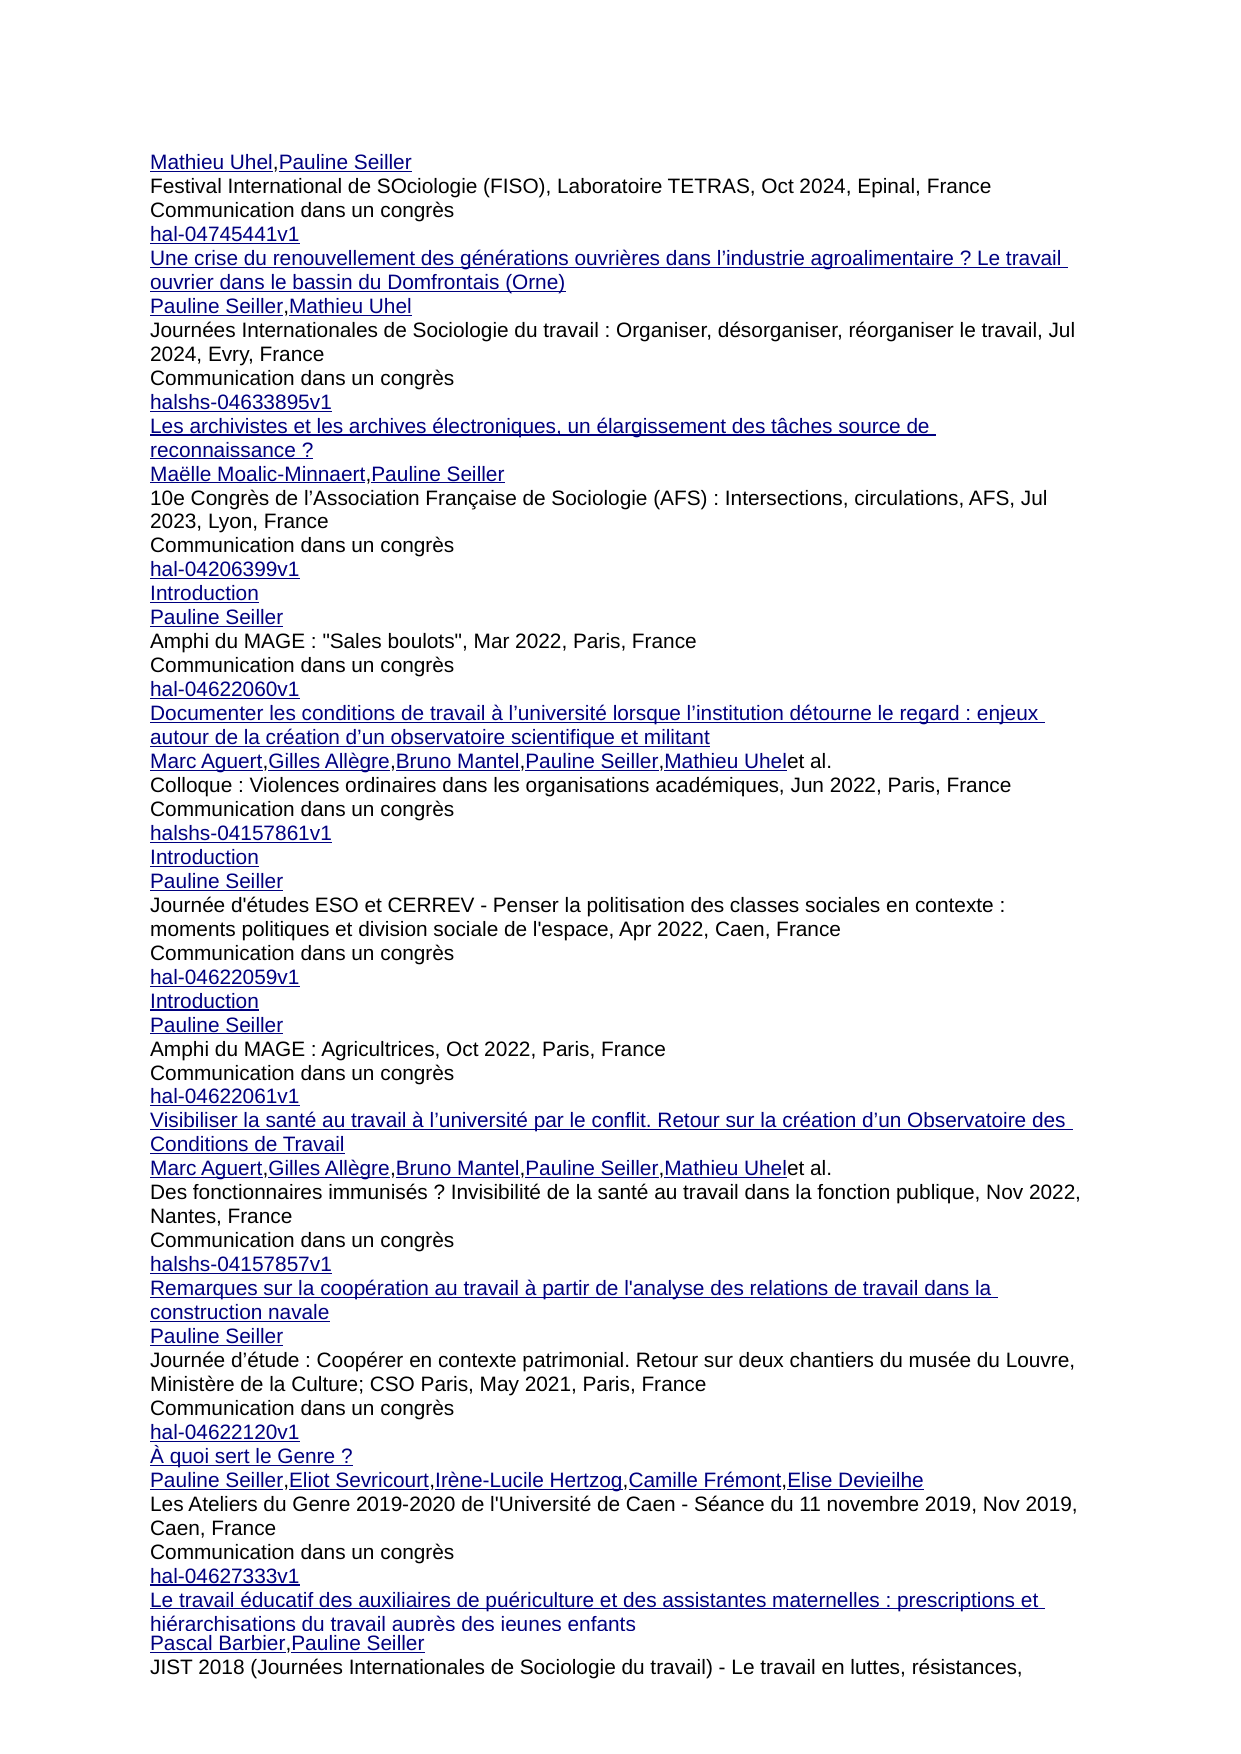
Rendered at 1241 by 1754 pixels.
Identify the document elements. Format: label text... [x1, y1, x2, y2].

table_cell Visibiliser la santé au travail à l’université par le conflit. Retour sur la création d’un Observatoire des Conditions de Travail Marc Aguert,Gilles Allègre,Bruno Mantel,Pauline Seiller,Mathieu Uhelet al. Des fonctionnaires immunisés ? Invisibilité de la santé au travail dans la fonction publique, Nov 2022, Nantes, France Communication dans un congrès halshs-04157857v1 [150, 1108, 1090, 1276]
table_cell Mathieu Uhel,Pauline Seiller Festival International de SOciologie (FISO), Laboratoire TETRAS, Oct 2024, Epinal, France Communication dans un congrès hal-04745441v1 [150, 150, 1090, 246]
table_cell À quoi sert le Genre ? Pauline Seiller,Eliot Sevricourt,Irène-Lucile Hertzog,Camille Frémont,Elise Devieilhe Les Ateliers du Genre 2019-2020 de l'Université de Caen - Séance du 11 novembre 2019, Nov 2019, Caen, France Communication dans un congrès hal-04627333v1 [150, 1444, 1090, 1587]
table_cell Remarques sur la coopération au travail à partir de l'analyse des relations de travail dans la construction navale Pauline Seiller Journée d’étude : Coopérer en contexte patrimonial. Retour sur deux chantiers du musée du Louvre, Ministère de la Culture; CSO Paris, May 2021, Paris, France Communication dans un congrès hal-04622120v1 [150, 1276, 1090, 1444]
table_cell Introduction Pauline Seiller Journée d'études ESO et CERREV - Penser la politisation des classes sociales en contexte : moments politiques et division sociale de l'espace, Apr 2022, Caen, France Communication dans un congrès hal-04622059v1 [150, 845, 1090, 988]
table_cell Une crise du renouvellement des générations ouvrières dans l’industrie agroalimentaire ? Le travail ouvrier dans le bassin du Domfrontais (Orne) Pauline Seiller,Mathieu Uhel Journées Internationales de Sociologie du travail : Organiser, désorganiser, réorganiser le travail, Jul 2024, Evry, France Communication dans un congrès halshs-04633895v1 [150, 246, 1090, 413]
table_cell Introduction Pauline Seiller Amphi du MAGE : "Sales boulots", Mar 2022, Paris, France Communication dans un congrès hal-04622060v1 [150, 581, 1090, 701]
table_cell Introduction Pauline Seiller Amphi du MAGE : Agricultrices, Oct 2022, Paris, France Communication dans un congrès hal-04622061v1 [150, 989, 1090, 1108]
table_cell Le travail éducatif des auxiliaires de puériculture et des assistantes maternelles : prescriptions et hiérarchisations du travail auprès des jeunes enfants Pascal Barbier,Pauline Seiller JIST 2018 (Journées Internationales de Sociologie du travail) - Le travail en luttes, résistances, [150, 1588, 1090, 1679]
table_cell Les archivistes et les archives électroniques, un élargissement des tâches source de reconnaissance ? Maëlle Moalic-Minnaert,Pauline Seiller 10e Congrès de l’Association Française de Sociologie (AFS) : Intersections, circulations, AFS, Jul 2023, Lyon, France Communication dans un congrès hal-04206399v1 [150, 414, 1090, 581]
table_cell Documenter les conditions de travail à l’université lorsque l’institution détourne le regard : enjeux autour de la création d’un observatoire scientifique et militant Marc Aguert,Gilles Allègre,Bruno Mantel,Pauline Seiller,Mathieu Uhelet al. Colloque : Violences ordinaires dans les organisations académiques, Jun 2022, Paris, France Communication dans un congrès halshs-04157861v1 [150, 701, 1090, 845]
